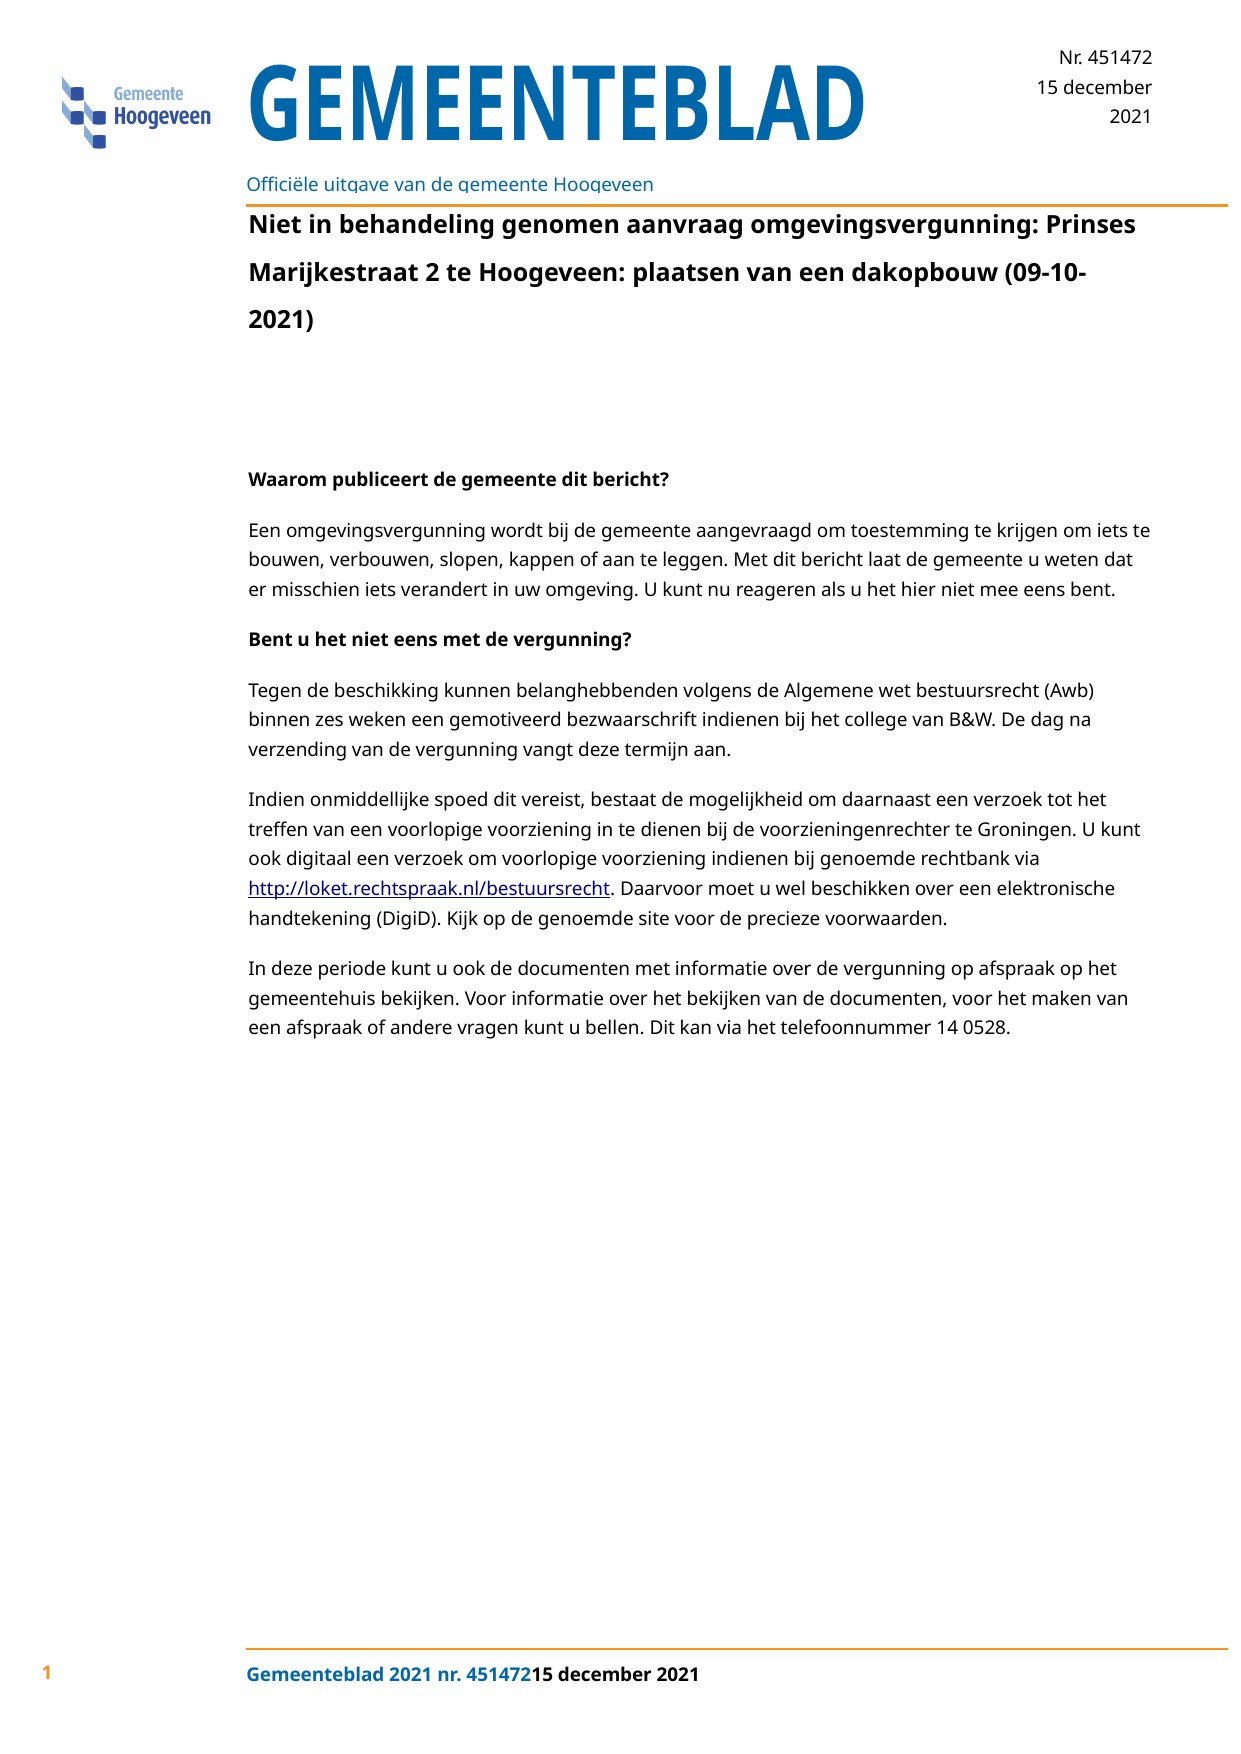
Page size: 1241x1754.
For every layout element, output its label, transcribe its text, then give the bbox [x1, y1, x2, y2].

text Waarom publiceert de gemeente dit bericht? [248, 466, 1152, 492]
picture [41, 47, 231, 172]
text In deze periode kunt u ook de documenten met informatie over de vergunning op afspraak op het gemeentehuis bekijken. Voor informatie over het bekijken van de documenten, voor het maken van een afspraak of andere vragen kunt u bellen. Dit kan via het telefoonnummer 14 0528. [248, 955, 1152, 1040]
text Bent u het niet eens met de vergunning? [248, 626, 1152, 652]
text Niet in behandeling genomen aanvraag omgevingsvergunning: Prinses Marijkestraat 2 te Hoogeveen: plaatsen van een dakopbouw (09-10-2021) [248, 207, 1152, 336]
text Tegen de beschikking kunnen belanghebbenden volgens de Algemene wet bestuursrecht (Awb) binnen zes weken een gemotiveerd bezwaarschrift indienen bij het college van B&W. De dag na verzending van de vergunning vangt deze termijn aan. [248, 677, 1152, 762]
text Een omgevingsvergunning wordt bij de gemeente aangevraagd om toestemming te krijgen om iets te bouwen, verbouwen, slopen, kappen of aan te leggen. Met dit bericht laat de gemeente u weten dat er misschien iets verandert in uw omgeving. U kunt nu reageren als u het hier niet mee eens bent. [248, 517, 1152, 602]
text Indien onmiddellijke spoed dit vereist, bestaat de mogelijkheid om daarnaast een verzoek tot het treffen van een voorlopige voorziening in te dienen bij de voorzieningenrechter te Groningen. U kunt ook digitaal een verzoek om voorlopige voorziening indienen bij genoemde rechtbank via http://loket.rechtspraak.nl/bestuursrecht. Daarvoor moet u wel beschikken over een elektronische handtekening (DigiD). Kijk op de genoemde site voor de precieze voorwaarden. [248, 786, 1152, 930]
